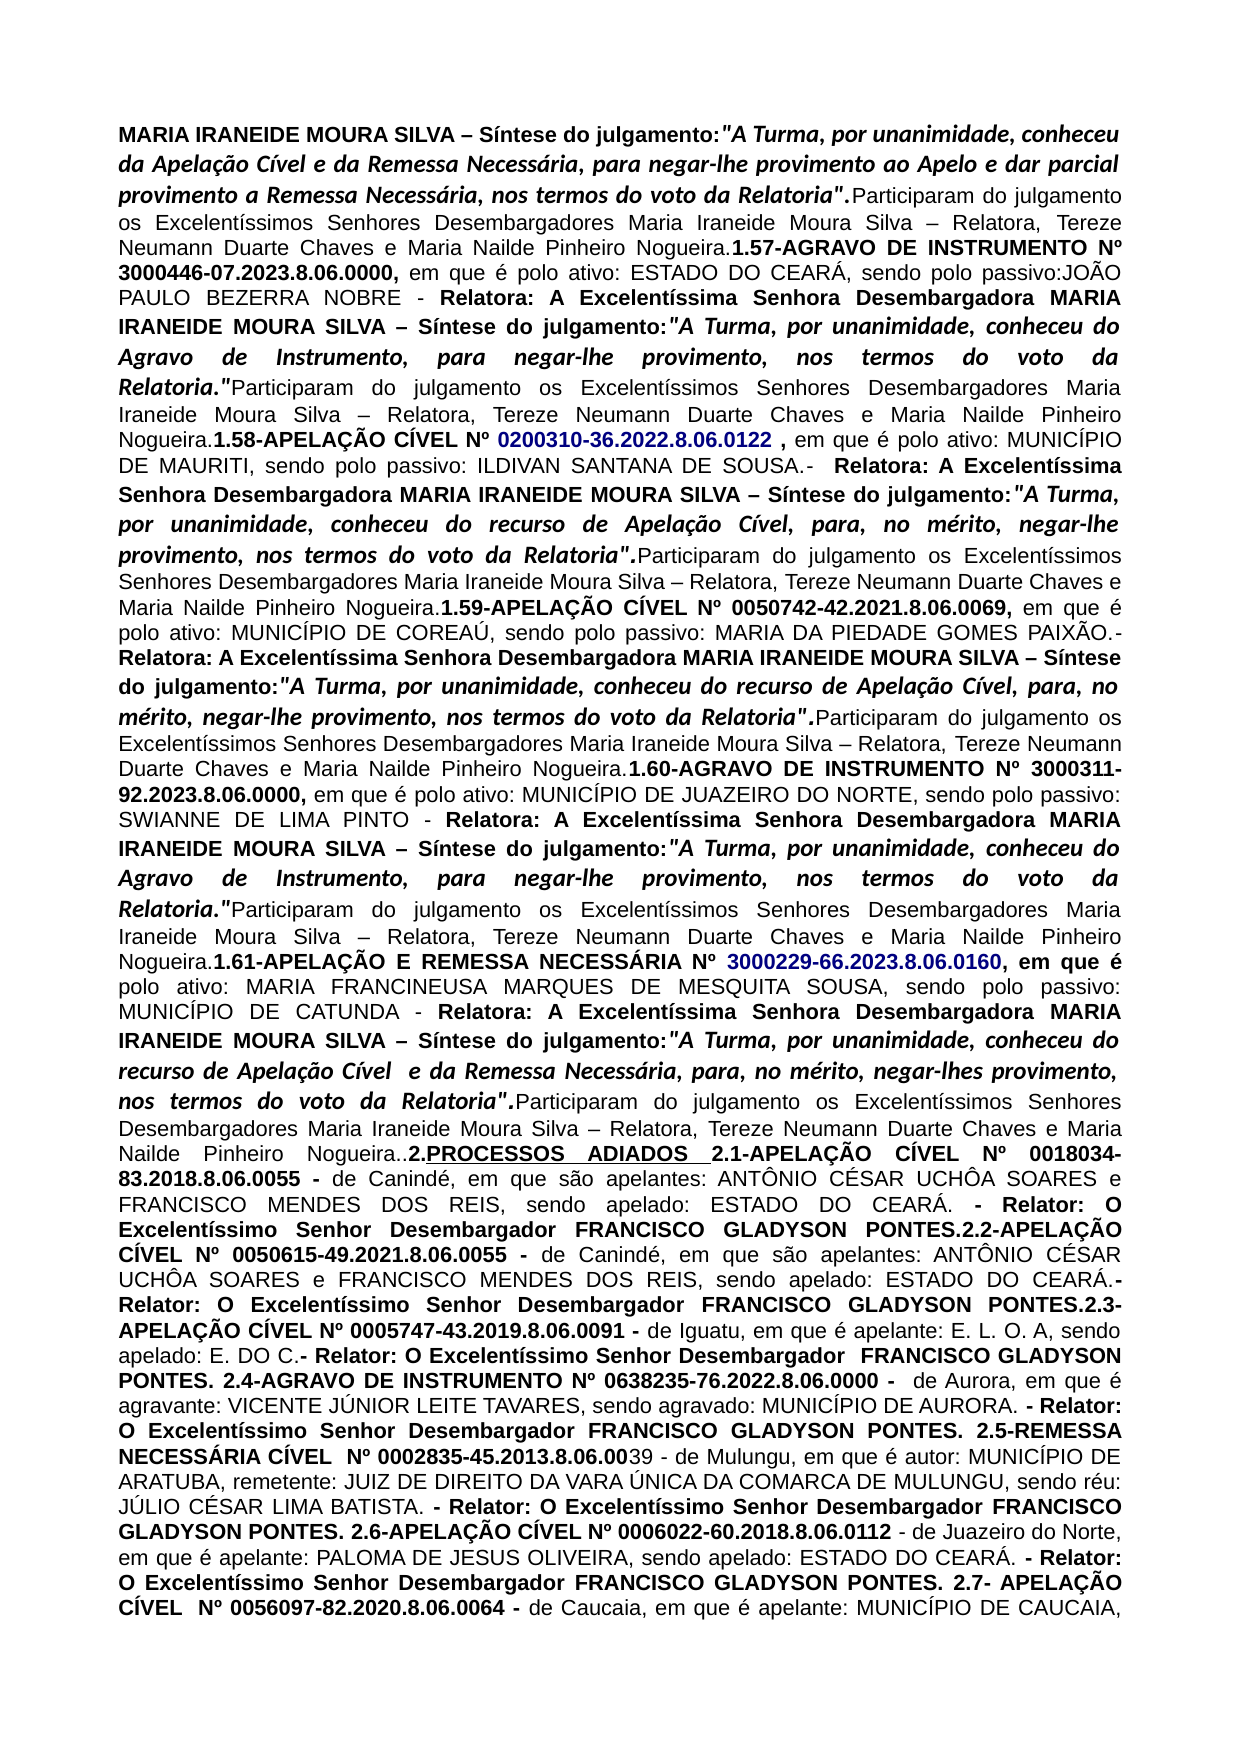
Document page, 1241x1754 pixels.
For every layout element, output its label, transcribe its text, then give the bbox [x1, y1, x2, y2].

text MARIA IRANEIDE MOURA SILVA – Síntese do julgamento:"A Turma, por unanimidade, conheceu da Apelação Cível e da Remessa Necessária, para negar-lhe provimento ao Apelo e dar parcial provimento a Remessa Necessária, nos termos do voto da Relatoria".Participaram do julgamento os Excelentíssimos Senhores Desembargadores Maria Iraneide Moura Silva – Relatora, Tereze Neumann Duarte Chaves e Maria Nailde Pinheiro Nogueira.1.57-AGRAVO DE INSTRUMENTO Nº 3000446-07.2023.8.06.0000, em que é polo ativo: ESTADO DO CEARÁ, sendo polo passivo:JOÃO PAULO BEZERRA NOBRE - Relatora: A Excelentíssima Senhora Desembargadora MARIA IRANEIDE MOURA SILVA – Síntese do julgamento:"A Turma, por unanimidade, conheceu do Agravo de Instrumento, para negar-lhe provimento, nos termos do voto da Relatoria."Participaram do julgamento os Excelentíssimos Senhores Desembargadores Maria Iraneide Moura Silva – Relatora, Tereze Neumann Duarte Chaves e Maria Nailde Pinheiro Nogueira.1.58-APELAÇÃO CÍVEL Nº 0200310-36.2022.8.06.0122 , em que é polo ativo: MUNICÍPIO DE MAURITI, sendo polo passivo: ILDIVAN SANTANA DE SOUSA.- Relatora: A Excelentíssima Senhora Desembargadora MARIA IRANEIDE MOURA SILVA – Síntese do julgamento:"A Turma, por unanimidade, conheceu do recurso de Apelação Cível, para, no mérito, negar-lhe provimento, nos termos do voto da Relatoria".Participaram do julgamento os Excelentíssimos Senhores Desembargadores Maria Iraneide Moura Silva – Relatora, Tereze Neumann Duarte Chaves e Maria Nailde Pinheiro Nogueira.1.59-APELAÇÃO CÍVEL Nº 0050742-42.2021.8.06.0069, em que é polo ativo: MUNICÍPIO DE COREAÚ, sendo polo passivo: MARIA DA PIEDADE GOMES PAIXÃO.- Relatora: A Excelentíssima Senhora Desembargadora MARIA IRANEIDE MOURA SILVA – Síntese do julgamento:"A Turma, por unanimidade, conheceu do recurso de Apelação Cível, para, no mérito, negar-lhe provimento, nos termos do voto da Relatoria".Participaram do julgamento os Excelentíssimos Senhores Desembargadores Maria Iraneide Moura Silva – Relatora, Tereze Neumann Duarte Chaves e Maria Nailde Pinheiro Nogueira.1.60-AGRAVO DE INSTRUMENTO Nº 3000311-92.2023.8.06.0000, em que é polo ativo: MUNICÍPIO DE JUAZEIRO DO NORTE, sendo polo passivo: SWIANNE DE LIMA PINTO - Relatora: A Excelentíssima Senhora Desembargadora MARIA IRANEIDE MOURA SILVA – Síntese do julgamento:"A Turma, por unanimidade, conheceu do Agravo de Instrumento, para negar-lhe provimento, nos termos do voto da Relatoria."Participaram do julgamento os Excelentíssimos Senhores Desembargadores Maria Iraneide Moura Silva – Relatora, Tereze Neumann Duarte Chaves e Maria Nailde Pinheiro Nogueira.1.61-APELAÇÃO E REMESSA NECESSÁRIA Nº 3000229-66.2023.8.06.0160, em que é polo ativo: MARIA FRANCINEUSA MARQUES DE MESQUITA SOUSA, sendo polo passivo: MUNICÍPIO DE CATUNDA - Relatora: A Excelentíssima Senhora Desembargadora MARIA IRANEIDE MOURA SILVA – Síntese do julgamento:"A Turma, por unanimidade, conheceu do recurso de Apelação Cível e da Remessa Necessária, para, no mérito, negar-lhes provimento, nos termos do voto da Relatoria".Participaram do julgamento os Excelentíssimos Senhores Desembargadores Maria Iraneide Moura Silva – Relatora, Tereze Neumann Duarte Chaves e Maria Nailde Pinheiro Nogueira..2.PROCESSOS ADIADOS 2.1-APELAÇÃO CÍVEL Nº 0018034-83.2018.8.06.0055 - de Canindé, em que são apelantes: ANTÔNIO CÉSAR UCHÔA SOARES e FRANCISCO MENDES DOS REIS, sendo apelado: ESTADO DO CEARÁ. - Relator: O Excelentíssimo Senhor Desembargador FRANCISCO GLADYSON PONTES.2.2-APELAÇÃO CÍVEL Nº 0050615-49.2021.8.06.0055 - de Canindé, em que são apelantes: ANTÔNIO CÉSAR UCHÔA SOARES e FRANCISCO MENDES DOS REIS, sendo apelado: ESTADO DO CEARÁ.- Relator: O Excelentíssimo Senhor Desembargador FRANCISCO GLADYSON PONTES.2.3-APELAÇÃO CÍVEL Nº 0005747-43.2019.8.06.0091 - de Iguatu, em que é apelante: E. L. O. A, sendo apelado: E. DO C.- Relator: O Excelentíssimo Senhor Desembargador FRANCISCO GLADYSON PONTES. 2.4-AGRAVO DE INSTRUMENTO Nº 0638235-76.2022.8.06.0000 - de Aurora, em que é agravante: VICENTE JÚNIOR LEITE TAVARES, sendo agravado: MUNICÍPIO DE AURORA. - Relator: O Excelentíssimo Senhor Desembargador FRANCISCO GLADYSON PONTES. 2.5-REMESSA NECESSÁRIA CÍVEL Nº 0002835-45.2013.8.06.0039 - de Mulungu, em que é autor: MUNICÍPIO DE ARATUBA, remetente: JUIZ DE DIREITO DA VARA ÚNICA DA COMARCA DE MULUNGU, sendo réu: JÚLIO CÉSAR LIMA BATISTA. - Relator: O Excelentíssimo Senhor Desembargador FRANCISCO GLADYSON PONTES. 2.6-APELAÇÃO CÍVEL Nº 0006022-60.2018.8.06.0112 - de Juazeiro do Norte, em que é apelante: PALOMA DE JESUS OLIVEIRA, sendo apelado: ESTADO DO CEARÁ. - Relator: O Excelentíssimo Senhor Desembargador FRANCISCO GLADYSON PONTES. 2.7- APELAÇÃO CÍVEL Nº 0056097-82.2020.8.06.0064 - de Caucaia, em que é apelante: MUNICÍPIO DE CAUCAIA, [118, 118, 1122, 1620]
